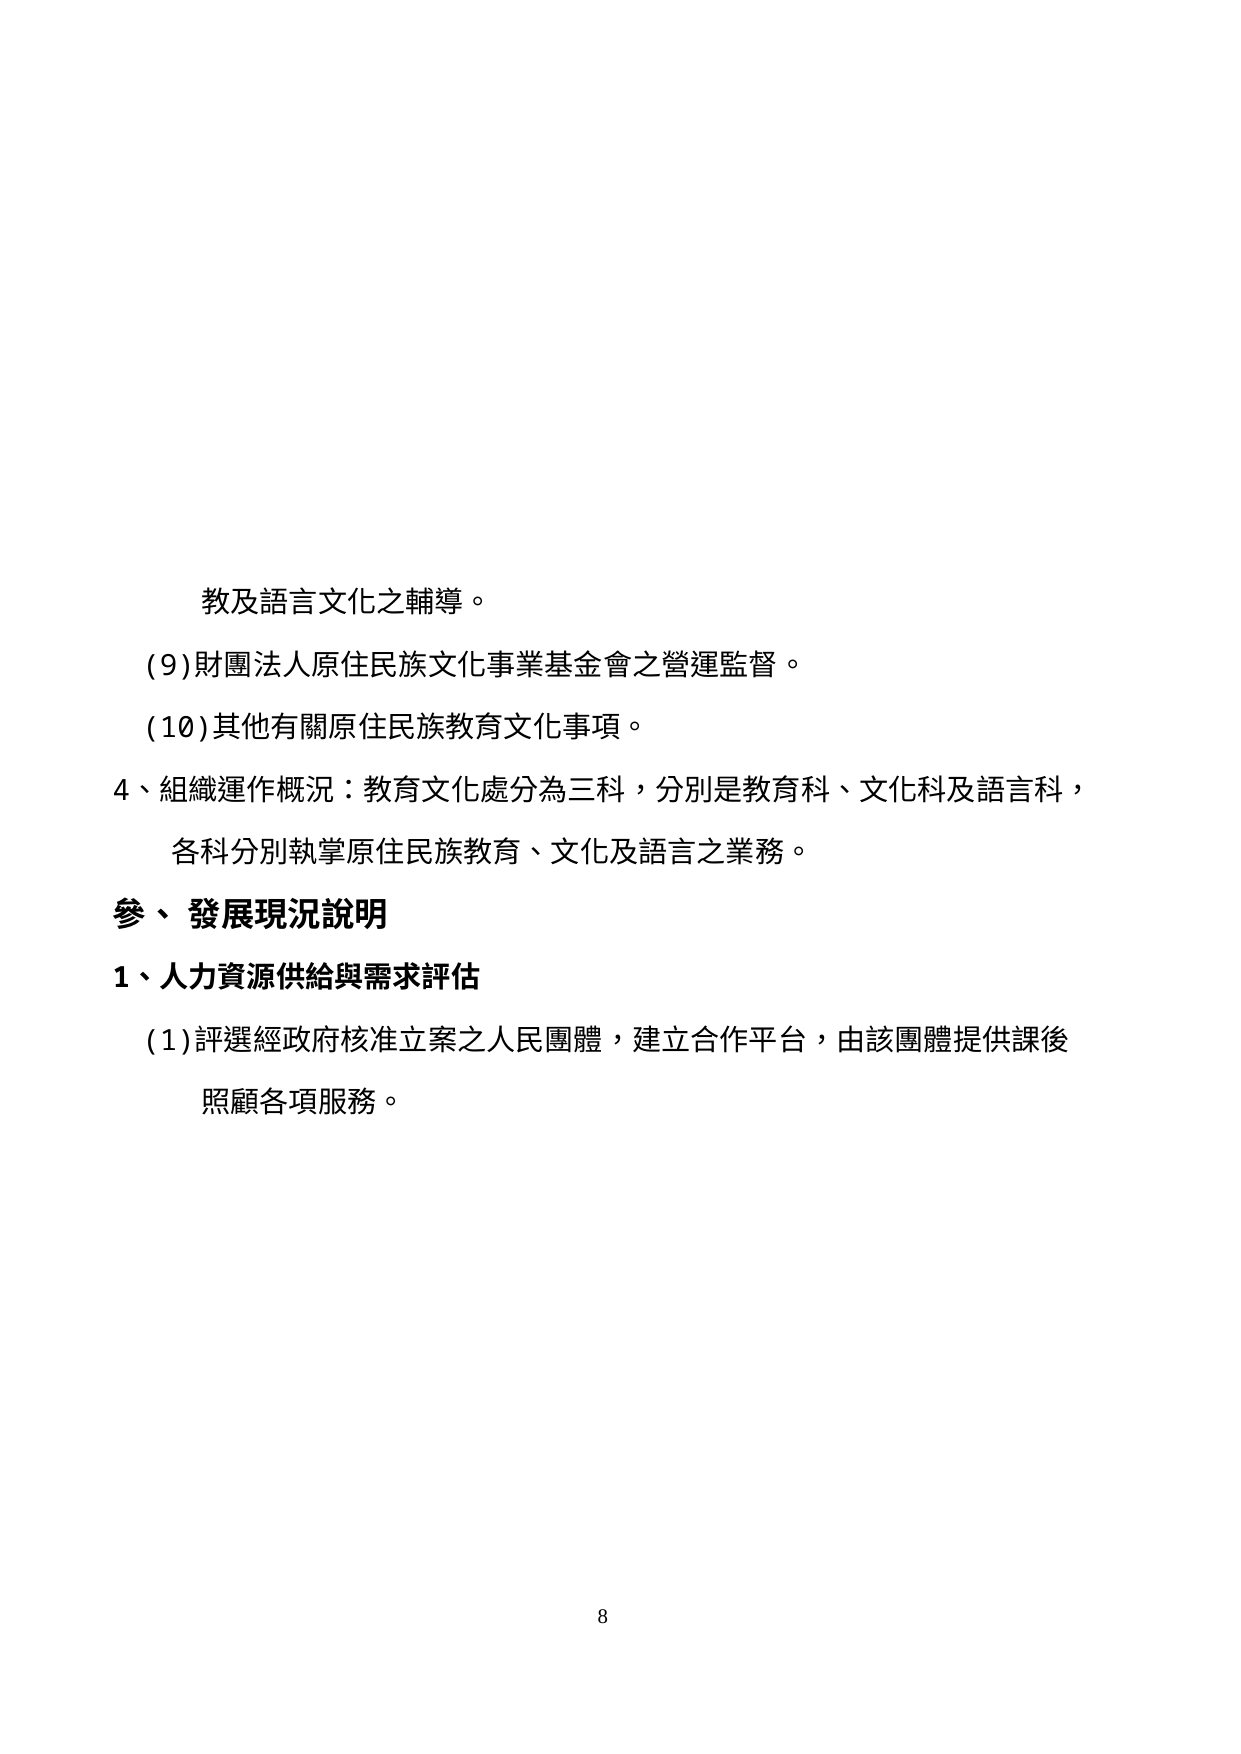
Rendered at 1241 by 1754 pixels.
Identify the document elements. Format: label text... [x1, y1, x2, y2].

list 教及語言文化之輔導。 [142, 558, 1093, 621]
list 發展現況說明 [112, 871, 1093, 933]
list 人力資源供給與需求評估 [112, 933, 1093, 996]
list 評選經政府核准立案之人民團體，建立合作平台，由該團體提供課後照顧各項服務。 [142, 996, 1093, 1121]
list 組織運作概況：教育文化處分為三科，分別是教育科、文化科及語言科，各科分別執掌原住民族教育、文化及語言之業務。 [112, 746, 1093, 871]
list 其他有關原住民族教育文化事項。 [142, 683, 1093, 746]
list 財團法人原住民族文化事業基金會之營運監督。 [142, 621, 1093, 683]
